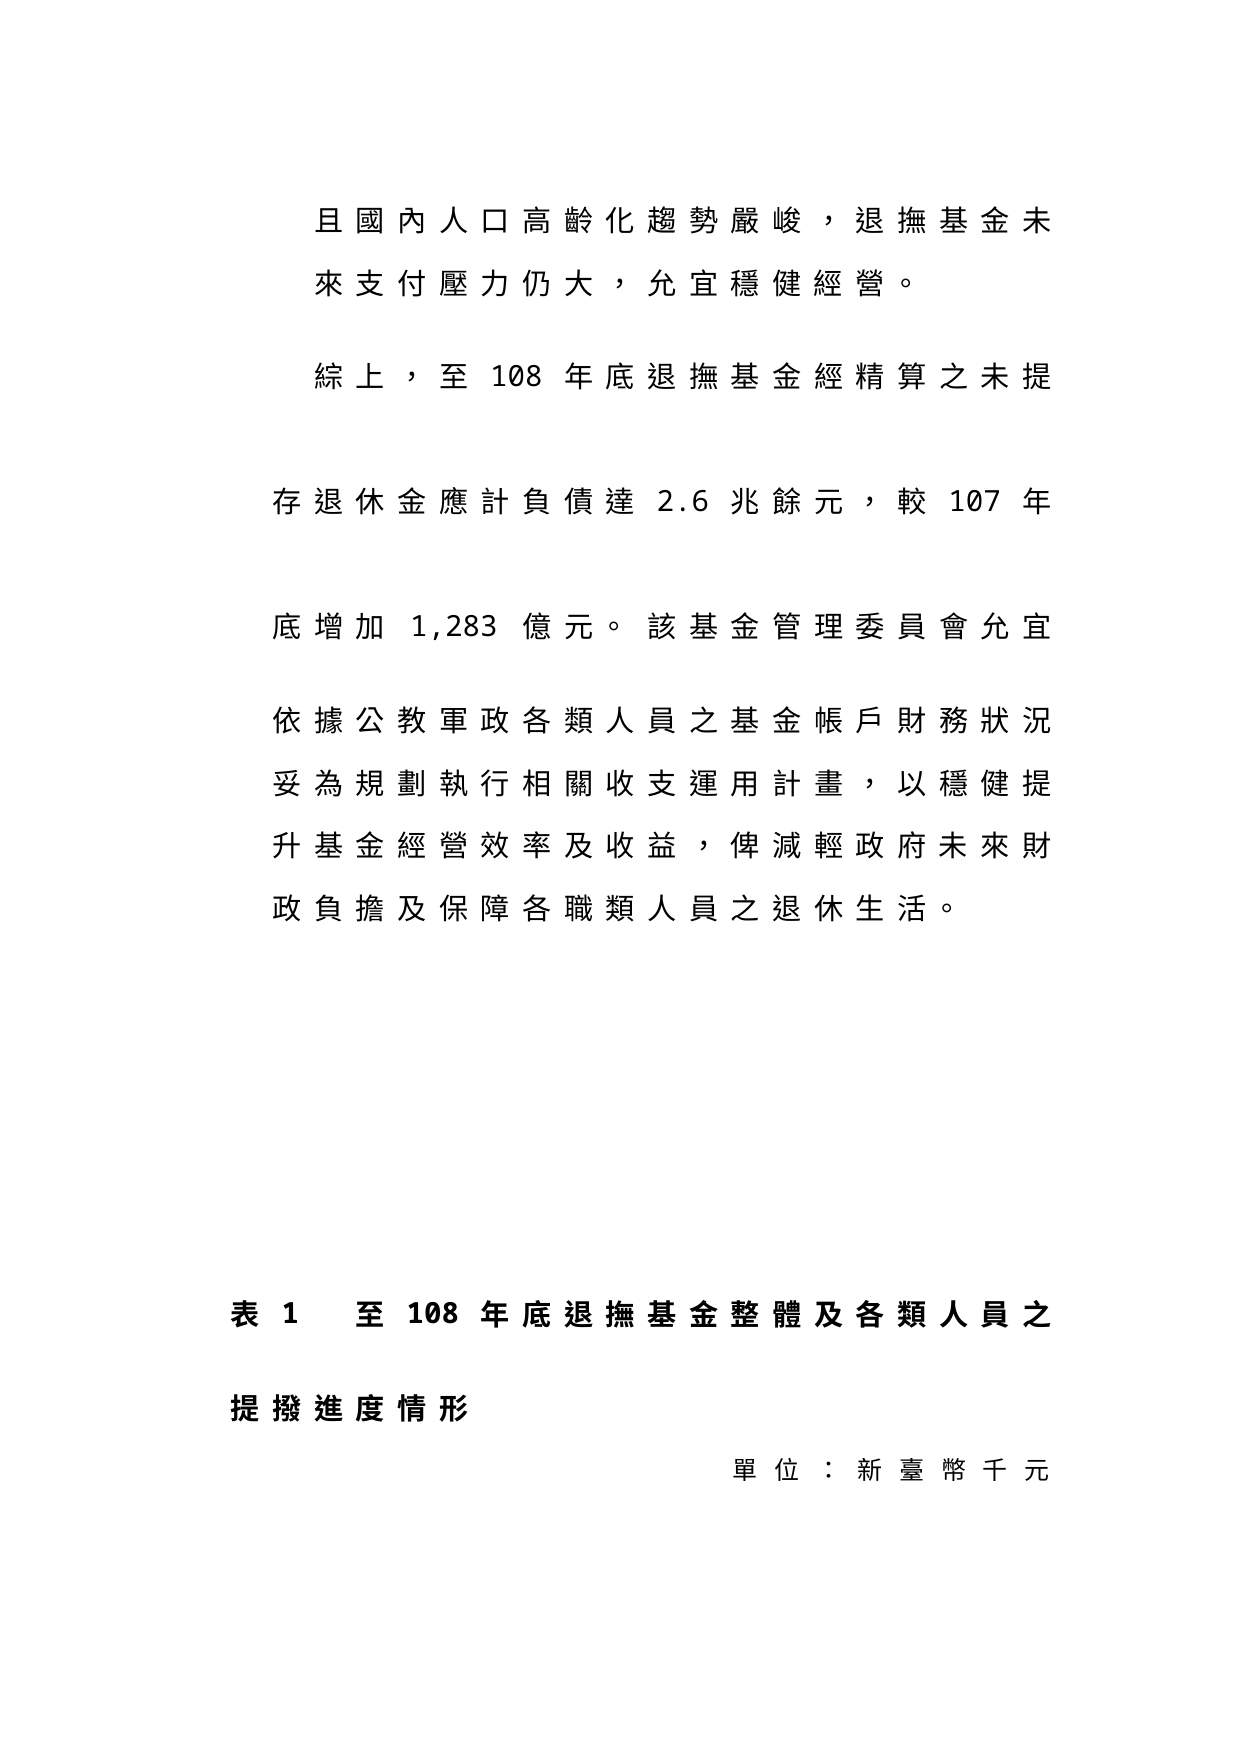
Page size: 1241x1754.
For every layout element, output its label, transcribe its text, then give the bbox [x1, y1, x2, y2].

text 表1 至108年底退撫基金整體及各類人員之提撥進度情形 [212, 1240, 1058, 1427]
text 綜上，至108年底退撫基金經精算之未提存退休金應計負債達2.6兆餘元，較107年底增加1,283億元。該基金管理委員會允宜依據公教軍政各類人員之基金帳戶財務狀況妥為規劃執行相關收支運用計畫，以穩健提升基金經營效率及收益，俾減輕政府未來財政負擔及保障各職類人員之退休生活。 [242, 302, 1058, 927]
text 單位：新臺幣千元 [212, 1427, 1058, 1490]
text 復進一步分析公教軍政各類人員之已提撥基金進度情形(詳表1），至108年底止退撫基金之整體已提撥基金比例為19%，其中公、教、軍及政務人員之提撥比例分別為25%、15%、8%及14%，是以，經精算個別人員之未提撥應計負債金額各為1兆1,171億8,147萬2千元、1兆1,533億6,119萬3千元、3,290億3,546萬2千元及4億7,122萬8千元，合計退撫基金之未提存退休金應計負債為2兆6,000億4,935萬5千元。為使基金永續經營，政府自107年7月1日起施行退撫新法(公務人員退休資遣撫卹法、公立學校教職員退休資遣撫卹條例及陸海空軍軍官士官服役條例) ，雖規定自該日起公教軍等各類人員每年所節省之退撫經費應由其主管機關全數編列預算挹注至退撫基金，以逐年縮減財務缺口；惟由前述，每年支領退休金人數及服務成本均遞增，且國內人口高齡化趨勢嚴峻，退撫基金未來支付壓力仍大，允宜穩健經營。 [271, 177, 1058, 302]
